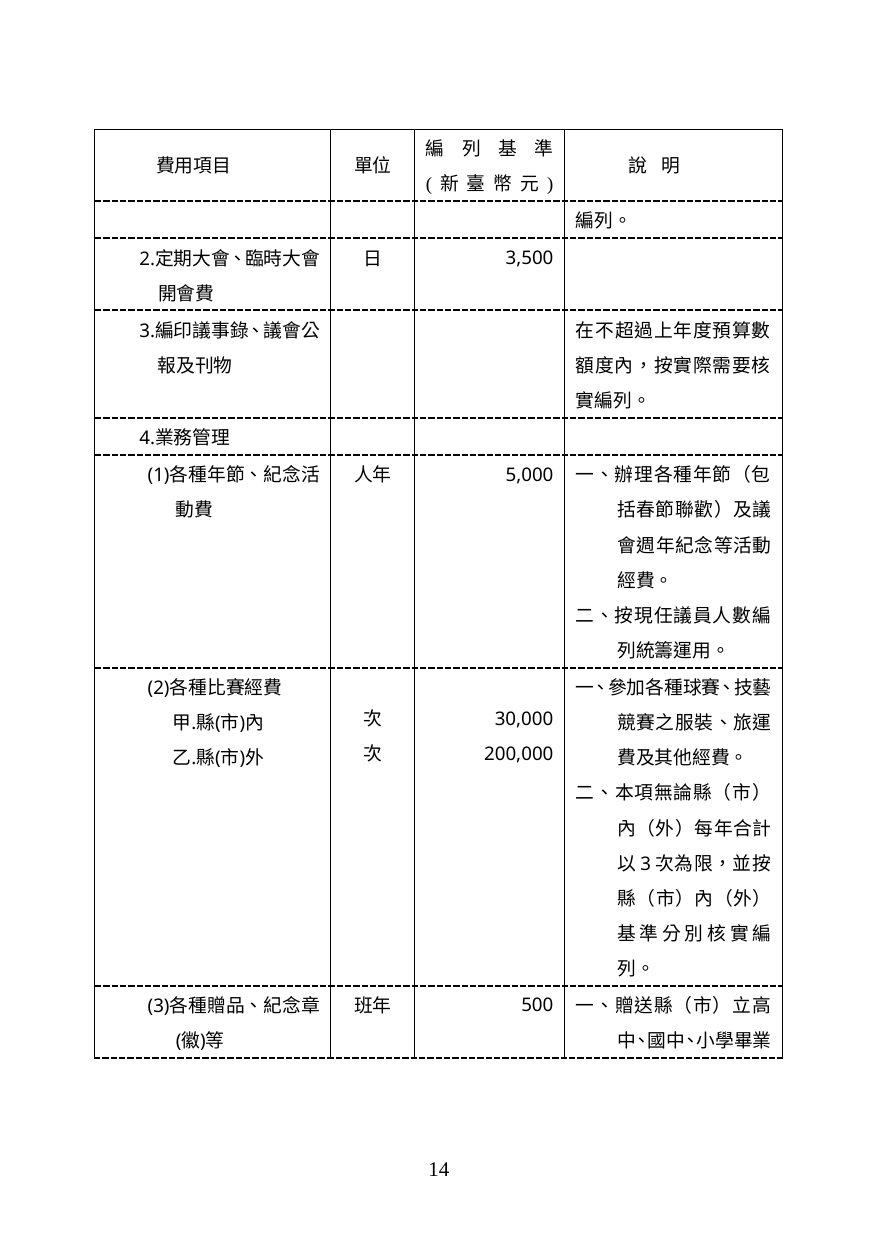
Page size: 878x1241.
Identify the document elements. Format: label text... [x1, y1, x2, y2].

table_cell [415, 200, 564, 237]
table_header 編列基準 (新臺幣元) [415, 130, 564, 200]
table_header 單位 [331, 130, 414, 200]
table_cell 500 [415, 985, 564, 1057]
table_cell 在不超過上年度預算數額度內，按實際需要核實編列。 [565, 309, 782, 417]
table_cell 次 次 [331, 667, 414, 985]
table_cell (2)各種比賽經費 甲.縣(市)內 乙.縣(市)外 [95, 667, 330, 985]
table_cell 班年 [331, 985, 414, 1057]
table_cell 人年 [331, 454, 414, 667]
table_cell (1)各種年節、紀念活動費 [95, 454, 330, 667]
table_cell 一、贈送縣（市）立高中、國中、小學畢業 [565, 985, 782, 1057]
table_header 費用項目 [95, 130, 330, 200]
table_cell [95, 200, 330, 237]
table_cell (3)各種贈品、紀念章(徽)等 [95, 985, 330, 1057]
table_cell 3.編印議事錄、議會公報及刊物 [95, 309, 330, 417]
table_cell [565, 237, 782, 309]
table_cell [331, 309, 414, 417]
table_cell 日 [331, 237, 414, 309]
table_cell [415, 309, 564, 417]
table_cell [415, 417, 564, 454]
table_cell [331, 417, 414, 454]
table_cell 2.定期大會、臨時大會開會費 [95, 237, 330, 309]
table_cell 一、辦理各種年節（包括春節聯歡）及議會週年紀念等活動經費。 二、按現任議員人數編列統籌運用。 [565, 454, 782, 667]
table_cell 4.業務管理 [95, 417, 330, 454]
table_cell 5,000 [415, 454, 564, 667]
table_cell [331, 200, 414, 237]
table_header 說 明 [565, 130, 782, 200]
table_cell 3,500 [415, 237, 564, 309]
table_cell 30,000 200,000 [415, 667, 564, 985]
table_cell [565, 417, 782, 454]
table_cell 編列。 [565, 200, 782, 237]
table_cell 一、參加各種球賽、技藝競賽之服裝、旅運費及其他經費。 二、本項無論縣（市）內（外）每年合計以3次為限，並按縣（市）內（外）基準分別核實編列。 [565, 667, 782, 985]
